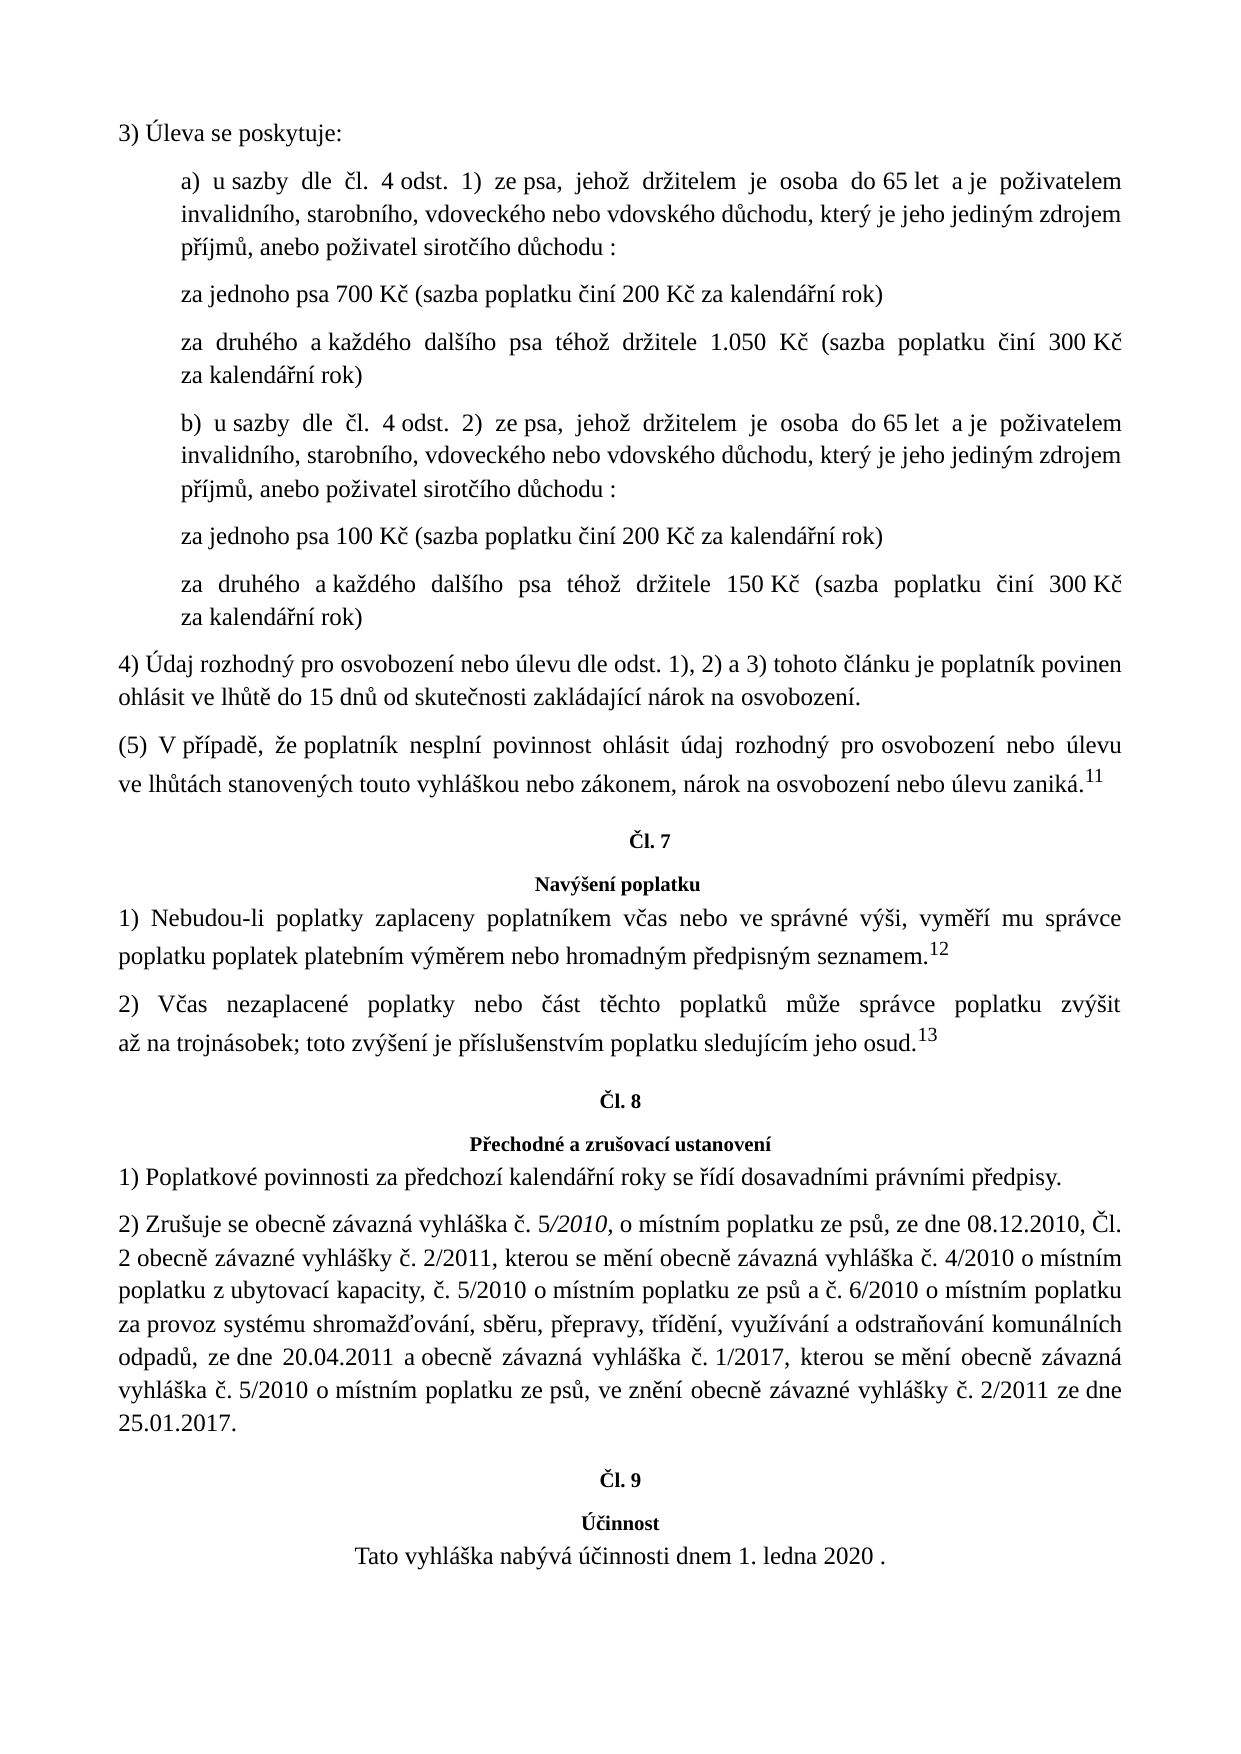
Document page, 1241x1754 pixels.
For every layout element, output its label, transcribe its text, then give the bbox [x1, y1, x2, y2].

subtitle Navýšení poplatku [118, 872, 1122, 896]
text 4) Údaj rozhodný pro osvobození nebo úlevu dle odst. 1), 2) a 3) tohoto článku je poplatník povinen ohlásit ve lhůtě do 15 dnů od skutečnosti zakládající nárok na osvobození. [118, 649, 1122, 711]
text za jednoho psa 100 Kč (sazba poplatku činí 200 Kč za kalendářní rok) [181, 521, 1122, 550]
text 2) Zrušuje se obecně závazná vyhláška č. 5/2010, o místním poplatku ze psů, ze dne 08.12.2010, Čl. 2 obecně závazné vyhlášky č. 2/2011, kterou se mění obecně závazná vyhláška č. 4/2010 o místním poplatku z ubytovací kapacity, č. 5/2010 o místním poplatku ze psů a č. 6/2010 o místním poplatku za provoz systému shromažďování, sběru, přepravy, třídění, využívání a odstraňování komunálních odpadů, ze dne 20.04.2011 a obecně závazná vyhláška č. 1/2017, kterou se mění obecně závazná vyhláška č. 5/2010 o místním poplatku ze psů, ve znění obecně závazné vyhlášky č. 2/2011 ze dne 25.01.2017. [118, 1209, 1122, 1436]
subtitle Čl. 9 [118, 1468, 1122, 1492]
text 3) Úleva se poskytuje: [118, 118, 1122, 147]
text Tato vyhláška nabývá účinnosti dnem 1. ledna 2020 . [118, 1541, 1122, 1570]
text b) u sazby dle čl. 4 odst. 2) ze psa, jehož držitelem je osoba do 65 let a je poživatelem invalidního, starobního, vdoveckého nebo vdovského důchodu, který je jeho jediným zdrojem příjmů, anebo poživatel sirotčího důchodu : [181, 408, 1122, 502]
text za druhého a každého dalšího psa téhož držitele 1.050 Kč (sazba poplatku činí 300 Kč za kalendářní rok) [181, 327, 1122, 389]
text (5) V případě, že poplatník nesplní povinnost ohlásit údaj rozhodný pro osvobození nebo úlevu ve lhůtách stanovených touto vyhláškou nebo zákonem, nárok na osvobození nebo úlevu zaniká.11 [118, 730, 1122, 797]
subtitle Čl. 7 [177, 829, 1122, 853]
text za druhého a každého dalšího psa téhož držitele 150 Kč (sazba poplatku činí 300 Kč za kalendářní rok) [181, 569, 1122, 631]
subtitle Přechodné a zrušovací ustanovení [118, 1132, 1122, 1156]
text a) u sazby dle čl. 4 odst. 1) ze psa, jehož držitelem je osoba do 65 let a je poživatelem invalidního, starobního, vdoveckého nebo vdovského důchodu, který je jeho jediným zdrojem příjmů, anebo poživatel sirotčího důchodu : [181, 166, 1122, 261]
text za jednoho psa 700 Kč (sazba poplatku činí 200 Kč za kalendářní rok) [181, 279, 1122, 308]
text 1) Nebudou-li poplatky zaplaceny poplatníkem včas nebo ve správné výši, vyměří mu správce poplatku poplatek platebním výměrem nebo hromadným předpisným seznamem.12 [118, 903, 1122, 970]
subtitle Čl. 8 [118, 1089, 1122, 1113]
subtitle Účinnost [118, 1511, 1122, 1535]
text 1) Poplatkové povinnosti za předchozí kalendářní roky se řídí dosavadními právními předpisy. [118, 1162, 1122, 1191]
text 2) Včas nezaplacené poplatky nebo část těchto poplatků může správce poplatku zvýšit až na trojnásobek; toto zvýšení je příslušenstvím poplatku sledujícím jeho osud.13 [118, 989, 1122, 1057]
